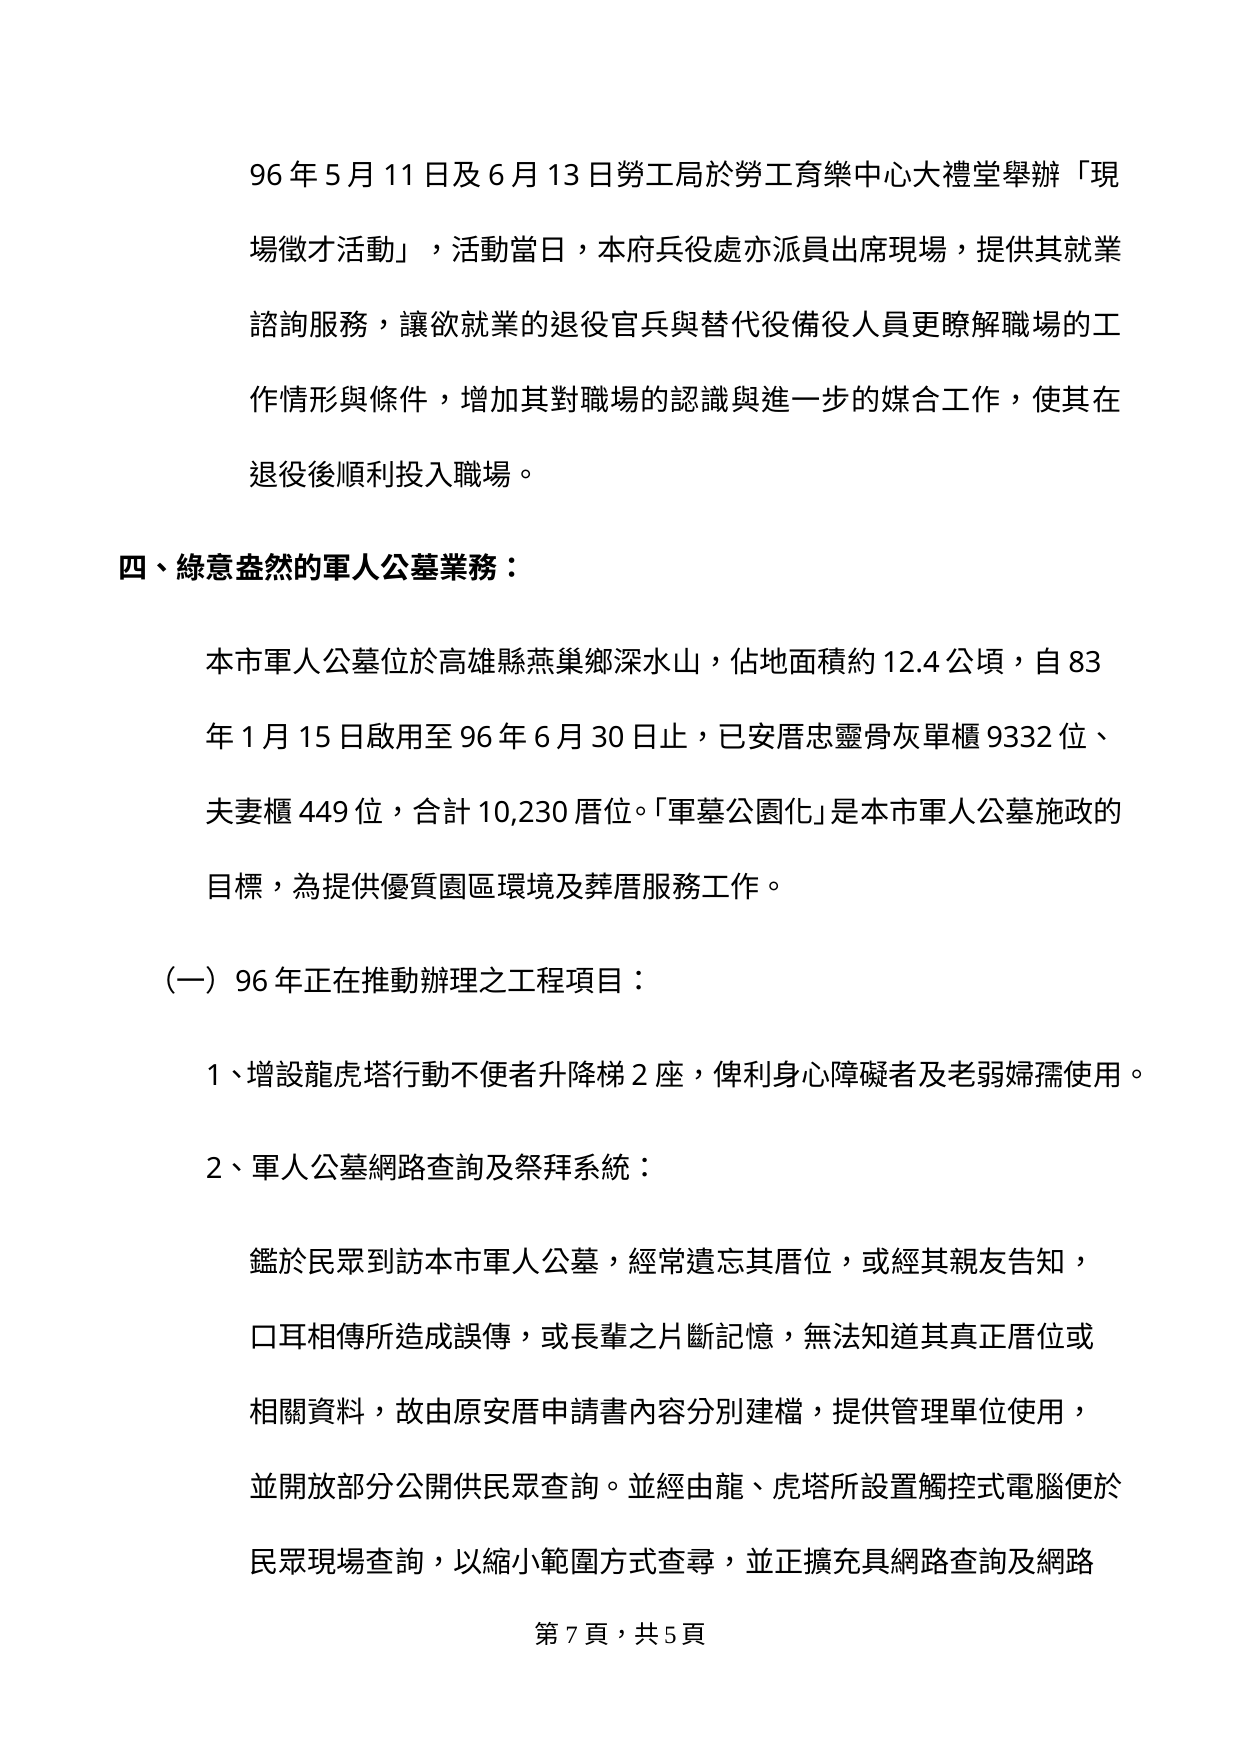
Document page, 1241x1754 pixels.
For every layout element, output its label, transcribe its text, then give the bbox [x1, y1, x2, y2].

text 四、綠意盎然的軍人公墓業務： [118, 529, 1122, 604]
text 96年5月11日及6月13日勞工局於勞工育樂中心大禮堂舉辦「現場徵才活動」，活動當日，本府兵役處亦派員出席現場，提供其就業諮詢服務，讓欲就業的退役官兵與替代役備役人員更瞭解職場的工作情形與條件，增加其對職場的認識與進一步的媒合工作，使其在退役後順利投入職場。 [249, 135, 1122, 510]
text （一）96年正在推動辦理之工程項目： [118, 941, 1122, 1016]
text 本市軍人公墓位於高雄縣燕巢鄉深水山，佔地面積約12.4公頃，自83年1月15日啟用至96年6月30日止，已安厝忠靈骨灰單櫃9332位、夫妻櫃449位，合計10,230厝位。「軍墓公園化」是本市軍人公墓施政的目標，為提供優質園區環境及葬厝服務工作。 [205, 622, 1122, 922]
text 1、增設龍虎塔行動不便者升降梯2 座，俾利身心障礙者及老弱婦孺使用。 [206, 1035, 1122, 1110]
text 2、軍人公墓網路查詢及祭拜系統： [118, 1129, 1122, 1204]
text 鑑於民眾到訪本市軍人公墓，經常遺忘其厝位，或經其親友告知，口耳相傳所造成誤傳，或長輩之片斷記憶，無法知道其真正厝位或相關資料，故由原安厝申請書內容分別建檔，提供管理單位使用，並開放部分公開供民眾查詢。並經由龍、虎塔所設置觸控式電腦便於民眾現場查詢，以縮小範圍方式查尋，並正擴充具網路查詢及網路 [249, 1222, 1122, 1597]
